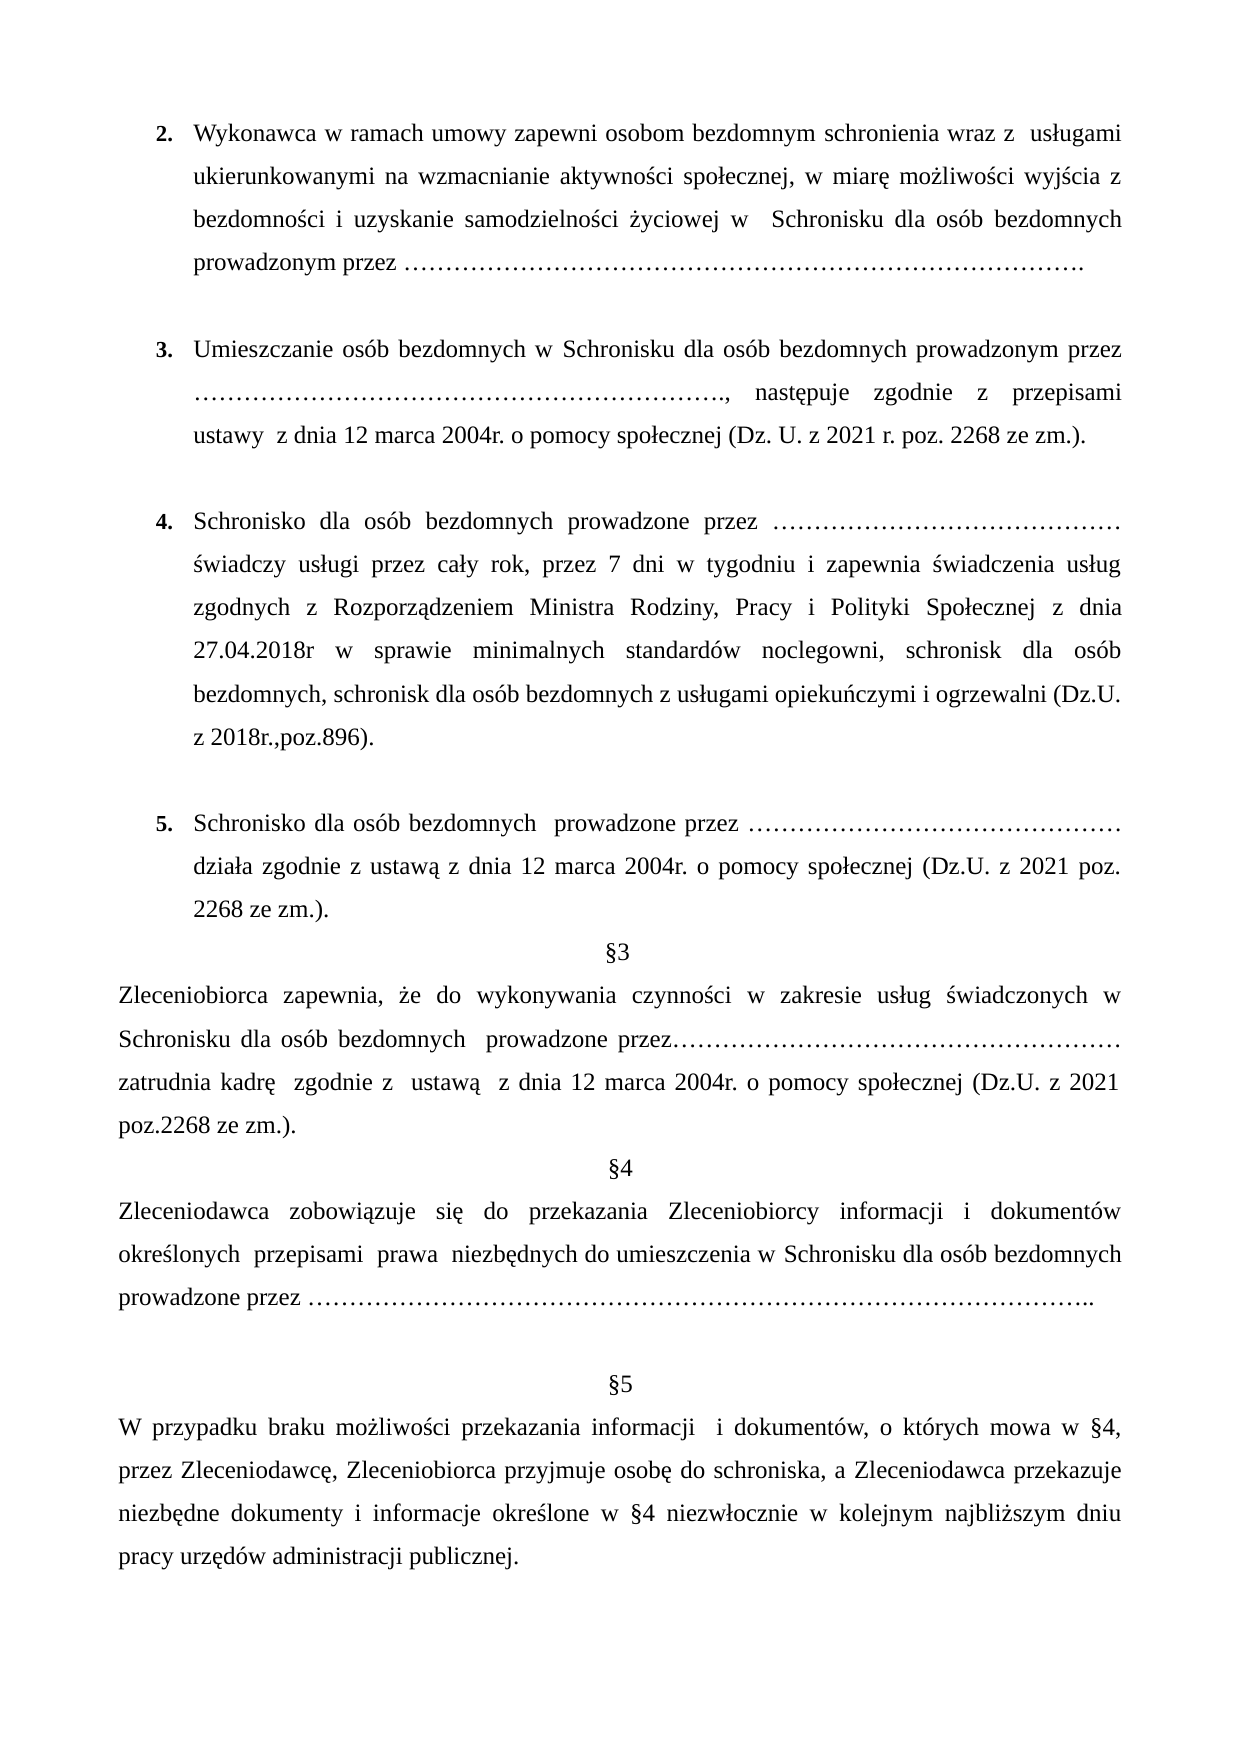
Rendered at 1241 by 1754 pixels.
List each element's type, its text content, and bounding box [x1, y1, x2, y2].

text Zleceniodawca zobowiązuje się do przekazania Zleceniobiorcy informacji i dokumentów określonych przepisami prawa niezbędnych do umieszczenia w Schronisku dla osób bezdomnych prowadzone przez ………………………………………………………………………………….. [118, 1196, 1122, 1311]
text §5 [118, 1369, 1122, 1397]
text §4 [118, 1153, 1122, 1182]
list Schronisko dla osób bezdomnych prowadzone przez ……………………………………świadczy usługi przez cały rok, przez 7 dni w tygodniu i zapewnia świadczenia usług zgodnych z Rozporządzeniem Ministra Rodziny, Pracy i Polityki Społecznej z dnia 27.04.2018r w sprawie minimalnych standardów noclegowni, schronisk dla osób bezdomnych, schronisk dla osób bezdomnych z usługami opiekuńczymi i ogrzewalni (Dz.U. z 2018r.,poz.896). [156, 506, 1122, 751]
text Zleceniobiorca zapewnia, że do wykonywania czynności w zakresie usług świadczonych w Schronisku dla osób bezdomnych prowadzone przez………………………………………………zatrudnia kadrę zgodnie z ustawą z dnia 12 marca 2004r. o pomocy społecznej (Dz.U. z 2021 poz.2268 ze zm.). [118, 981, 1122, 1139]
text §3 [118, 937, 1122, 966]
text W przypadku braku możliwości przekazania informacji i dokumentów, o których mowa w §4, przez Zleceniodawcę, Zleceniobiorca przyjmuje osobę do schroniska, a Zleceniodawca przekazuje niezbędne dokumenty i informacje określone w §4 niezwłocznie w kolejnym najbliższym dniu pracy urzędów administracji publicznej. [118, 1412, 1122, 1570]
list Umieszczanie osób bezdomnych w Schronisku dla osób bezdomnych prowadzonym przez ………………………………………………………., następuje zgodnie z przepisami ustawy z dnia 12 marca 2004r. o pomocy społecznej (Dz. U. z 2021 r. poz. 2268 ze zm.). [156, 334, 1122, 449]
list Schronisko dla osób bezdomnych prowadzone przez ……………………………………… działa zgodnie z ustawą z dnia 12 marca 2004r. o pomocy społecznej (Dz.U. z 2021 poz. 2268 ze zm.). [156, 808, 1122, 923]
list Wykonawca w ramach umowy zapewni osobom bezdomnym schronienia wraz z usługami ukierunkowanymi na wzmacnianie aktywności społecznej, w miarę możliwości wyjścia z bezdomności i uzyskanie samodzielności życiowej w Schronisku dla osób bezdomnych prowadzonym przez ………………………………………………………………………. [156, 118, 1122, 276]
